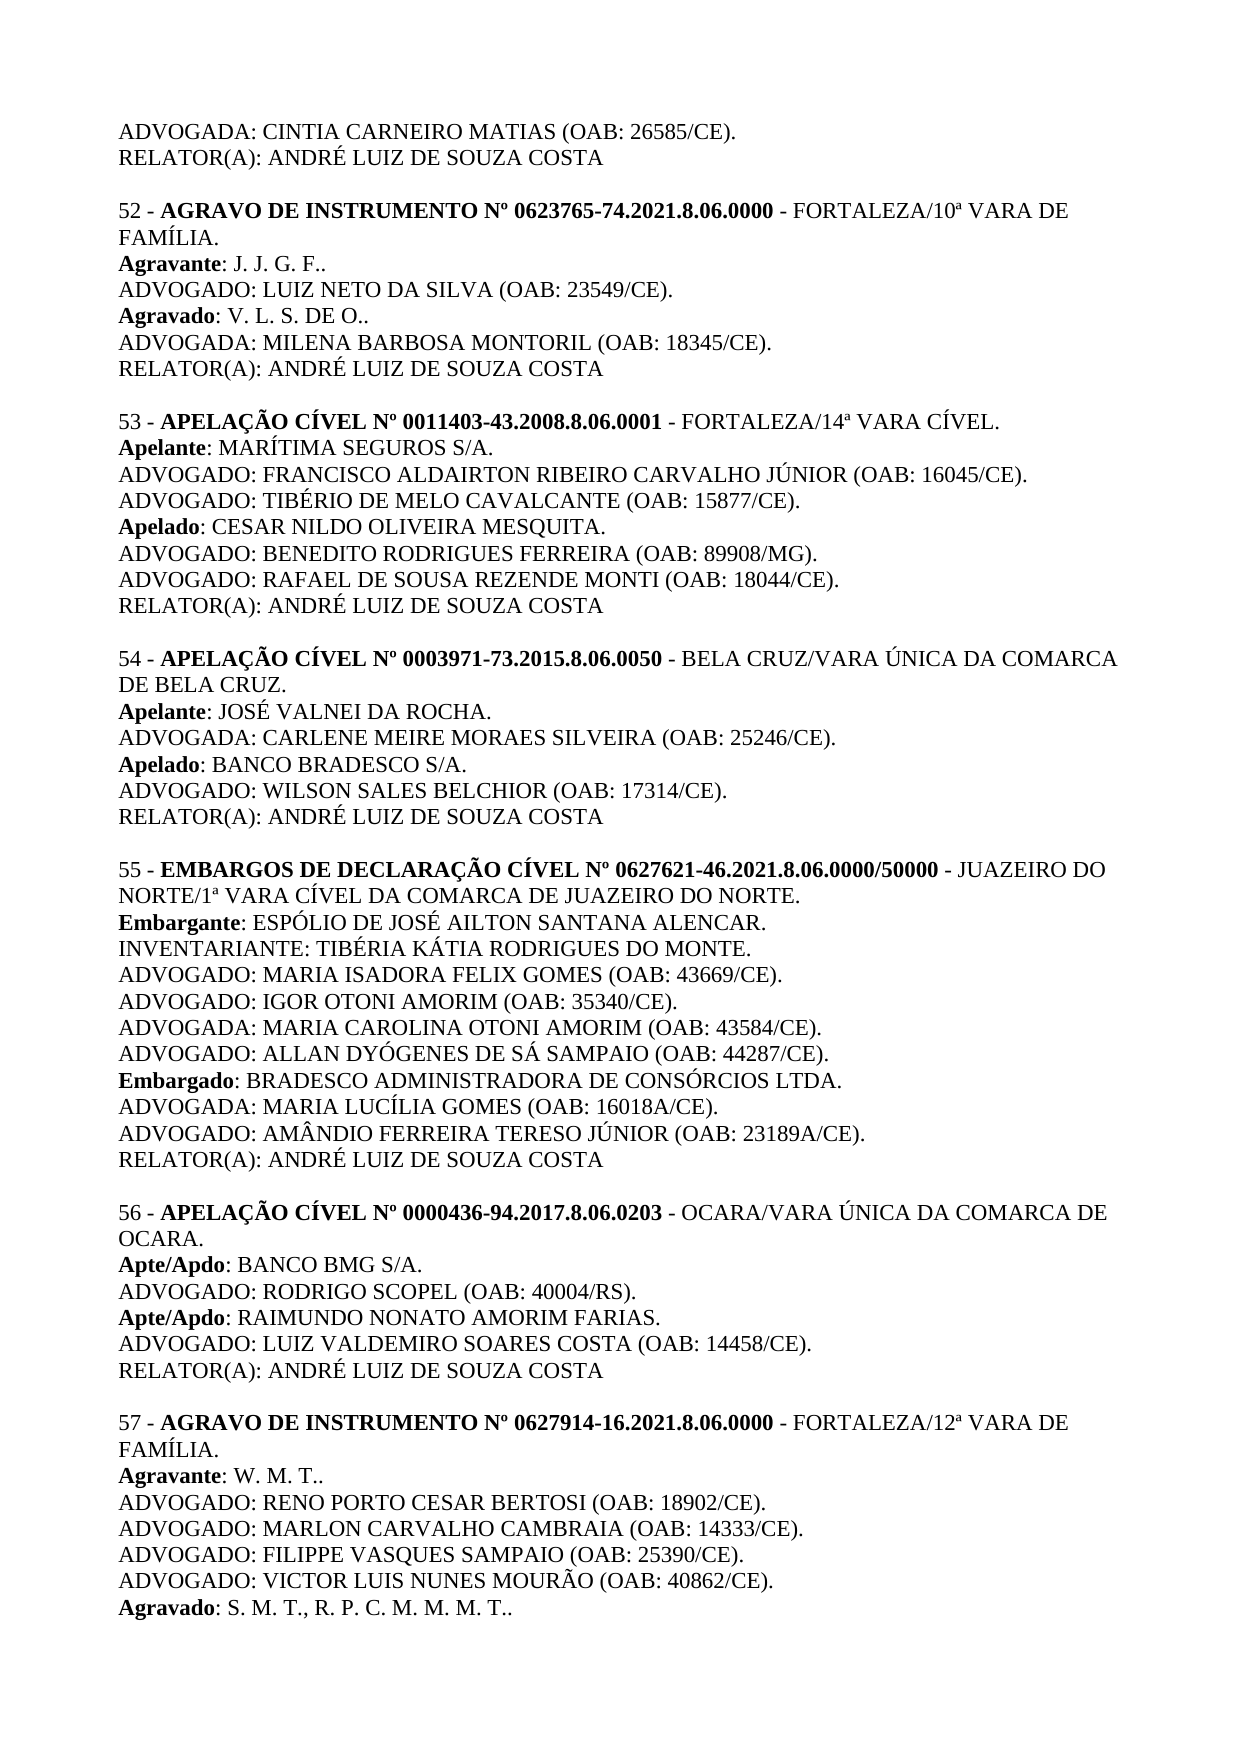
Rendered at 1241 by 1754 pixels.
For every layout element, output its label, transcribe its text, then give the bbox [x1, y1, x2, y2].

text 55 - EMBARGOS DE DECLARAÇÃO CÍVEL Nº 0627621-46.2021.8.06.0000/50000 - JUAZEIRO DO NORTE/1ª VARA CÍVEL DA COMARCA DE JUAZEIRO DO NORTE. Embargante: ESPÓLIO DE JOSÉ AILTON SANTANA ALENCAR. INVENTARIANTE: TIBÉRIA KÁTIA RODRIGUES DO MONTE. ADVOGADO: MARIA ISADORA FELIX GOMES (OAB: 43669/CE). ADVOGADO: IGOR OTONI AMORIM (OAB: 35340/CE). ADVOGADA: MARIA CAROLINA OTONI AMORIM (OAB: 43584/CE). ADVOGADO: ALLAN DYÓGENES DE SÁ SAMPAIO (OAB: 44287/CE). Embargado: BRADESCO ADMINISTRADORA DE CONSÓRCIOS LTDA. ADVOGADA: MARIA LUCÍLIA GOMES (OAB: 16018A/CE). ADVOGADO: AMÂNDIO FERREIRA TERESO JÚNIOR (OAB: 23189A/CE). RELATOR(A): ANDRÉ LUIZ DE SOUZA COSTA [118, 856, 1122, 1172]
text 56 - APELAÇÃO CÍVEL Nº 0000436-94.2017.8.06.0203 - OCARA/VARA ÚNICA DA COMARCA DE OCARA. Apte/Apdo: BANCO BMG S/A. ADVOGADO: RODRIGO SCOPEL (OAB: 40004/RS). Apte/Apdo: RAIMUNDO NONATO AMORIM FARIAS. ADVOGADO: LUIZ VALDEMIRO SOARES COSTA (OAB: 14458/CE). RELATOR(A): ANDRÉ LUIZ DE SOUZA COSTA [118, 1199, 1122, 1383]
text 53 - APELAÇÃO CÍVEL Nº 0011403-43.2008.8.06.0001 - FORTALEZA/14ª VARA CÍVEL. Apelante: MARÍTIMA SEGUROS S/A. ADVOGADO: FRANCISCO ALDAIRTON RIBEIRO CARVALHO JÚNIOR (OAB: 16045/CE). ADVOGADO: TIBÉRIO DE MELO CAVALCANTE (OAB: 15877/CE). Apelado: CESAR NILDO OLIVEIRA MESQUITA. ADVOGADO: BENEDITO RODRIGUES FERREIRA (OAB: 89908/MG). ADVOGADO: RAFAEL DE SOUSA REZENDE MONTI (OAB: 18044/CE). RELATOR(A): ANDRÉ LUIZ DE SOUZA COSTA [118, 408, 1122, 619]
text 52 - AGRAVO DE INSTRUMENTO Nº 0623765-74.2021.8.06.0000 - FORTALEZA/10ª VARA DE FAMÍLIA. Agravante: J. J. G. F.. ADVOGADO: LUIZ NETO DA SILVA (OAB: 23549/CE). Agravado: V. L. S. DE O.. ADVOGADA: MILENA BARBOSA MONTORIL (OAB: 18345/CE). RELATOR(A): ANDRÉ LUIZ DE SOUZA COSTA [118, 197, 1122, 382]
text 57 - AGRAVO DE INSTRUMENTO Nº 0627914-16.2021.8.06.0000 - FORTALEZA/12ª VARA DE FAMÍLIA. Agravante: W. M. T.. ADVOGADO: RENO PORTO CESAR BERTOSI (OAB: 18902/CE). ADVOGADO: MARLON CARVALHO CAMBRAIA (OAB: 14333/CE). ADVOGADO: FILIPPE VASQUES SAMPAIO (OAB: 25390/CE). ADVOGADO: VICTOR LUIS NUNES MOURÃO (OAB: 40862/CE). Agravado: S. M. T., R. P. C. M. M. M. T.. [118, 1409, 1122, 1620]
text ADVOGADA: CINTIA CARNEIRO MATIAS (OAB: 26585/CE). RELATOR(A): ANDRÉ LUIZ DE SOUZA COSTA [118, 118, 1122, 171]
text 54 - APELAÇÃO CÍVEL Nº 0003971-73.2015.8.06.0050 - BELA CRUZ/VARA ÚNICA DA COMARCA DE BELA CRUZ. Apelante: JOSÉ VALNEI DA ROCHA. ADVOGADA: CARLENE MEIRE MORAES SILVEIRA (OAB: 25246/CE). Apelado: BANCO BRADESCO S/A. ADVOGADO: WILSON SALES BELCHIOR (OAB: 17314/CE). RELATOR(A): ANDRÉ LUIZ DE SOUZA COSTA [118, 645, 1122, 830]
